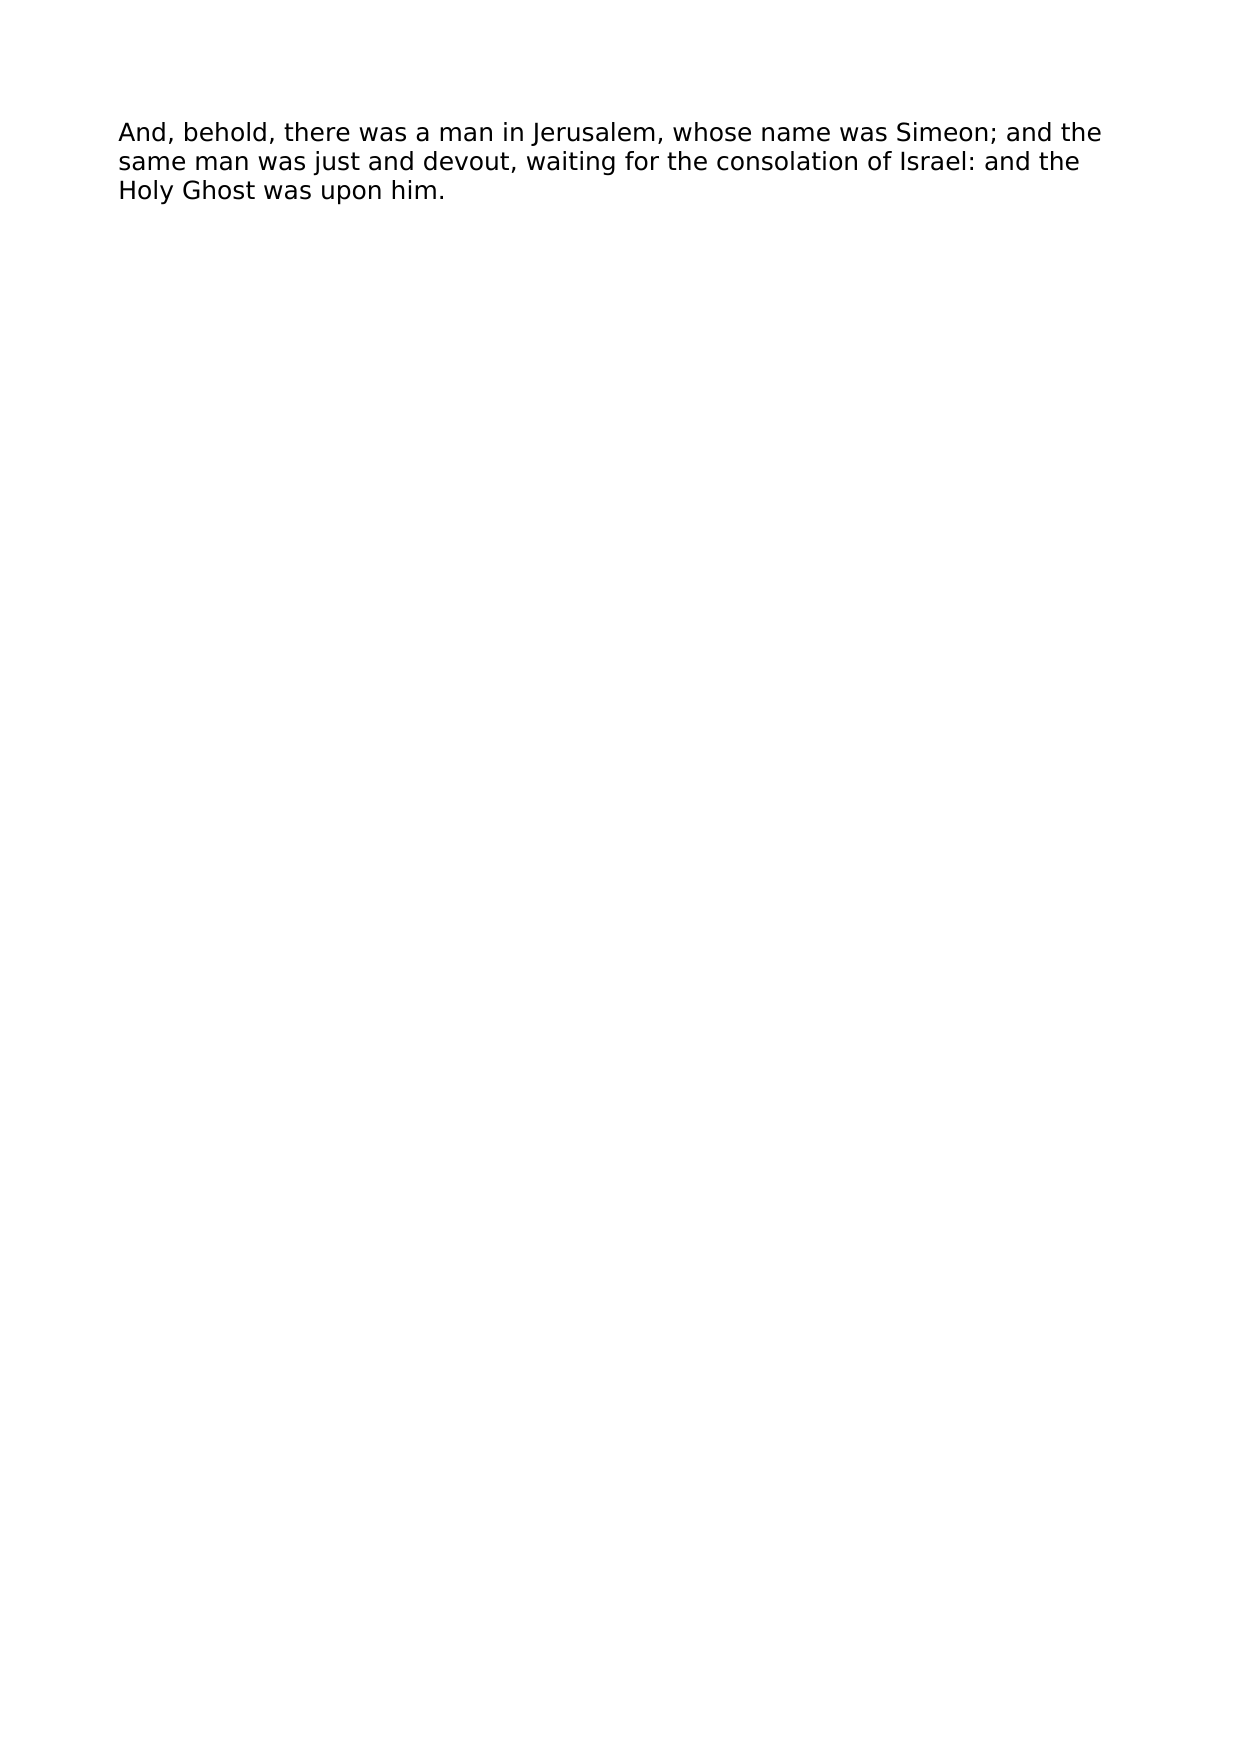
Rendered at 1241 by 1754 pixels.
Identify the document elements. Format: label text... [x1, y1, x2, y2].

text And, behold, there was a man in Jerusalem, whose name was Simeon; and the same man was just and devout, waiting for the consolation of Israel: and the Holy Ghost was upon him. [118, 118, 1122, 206]
